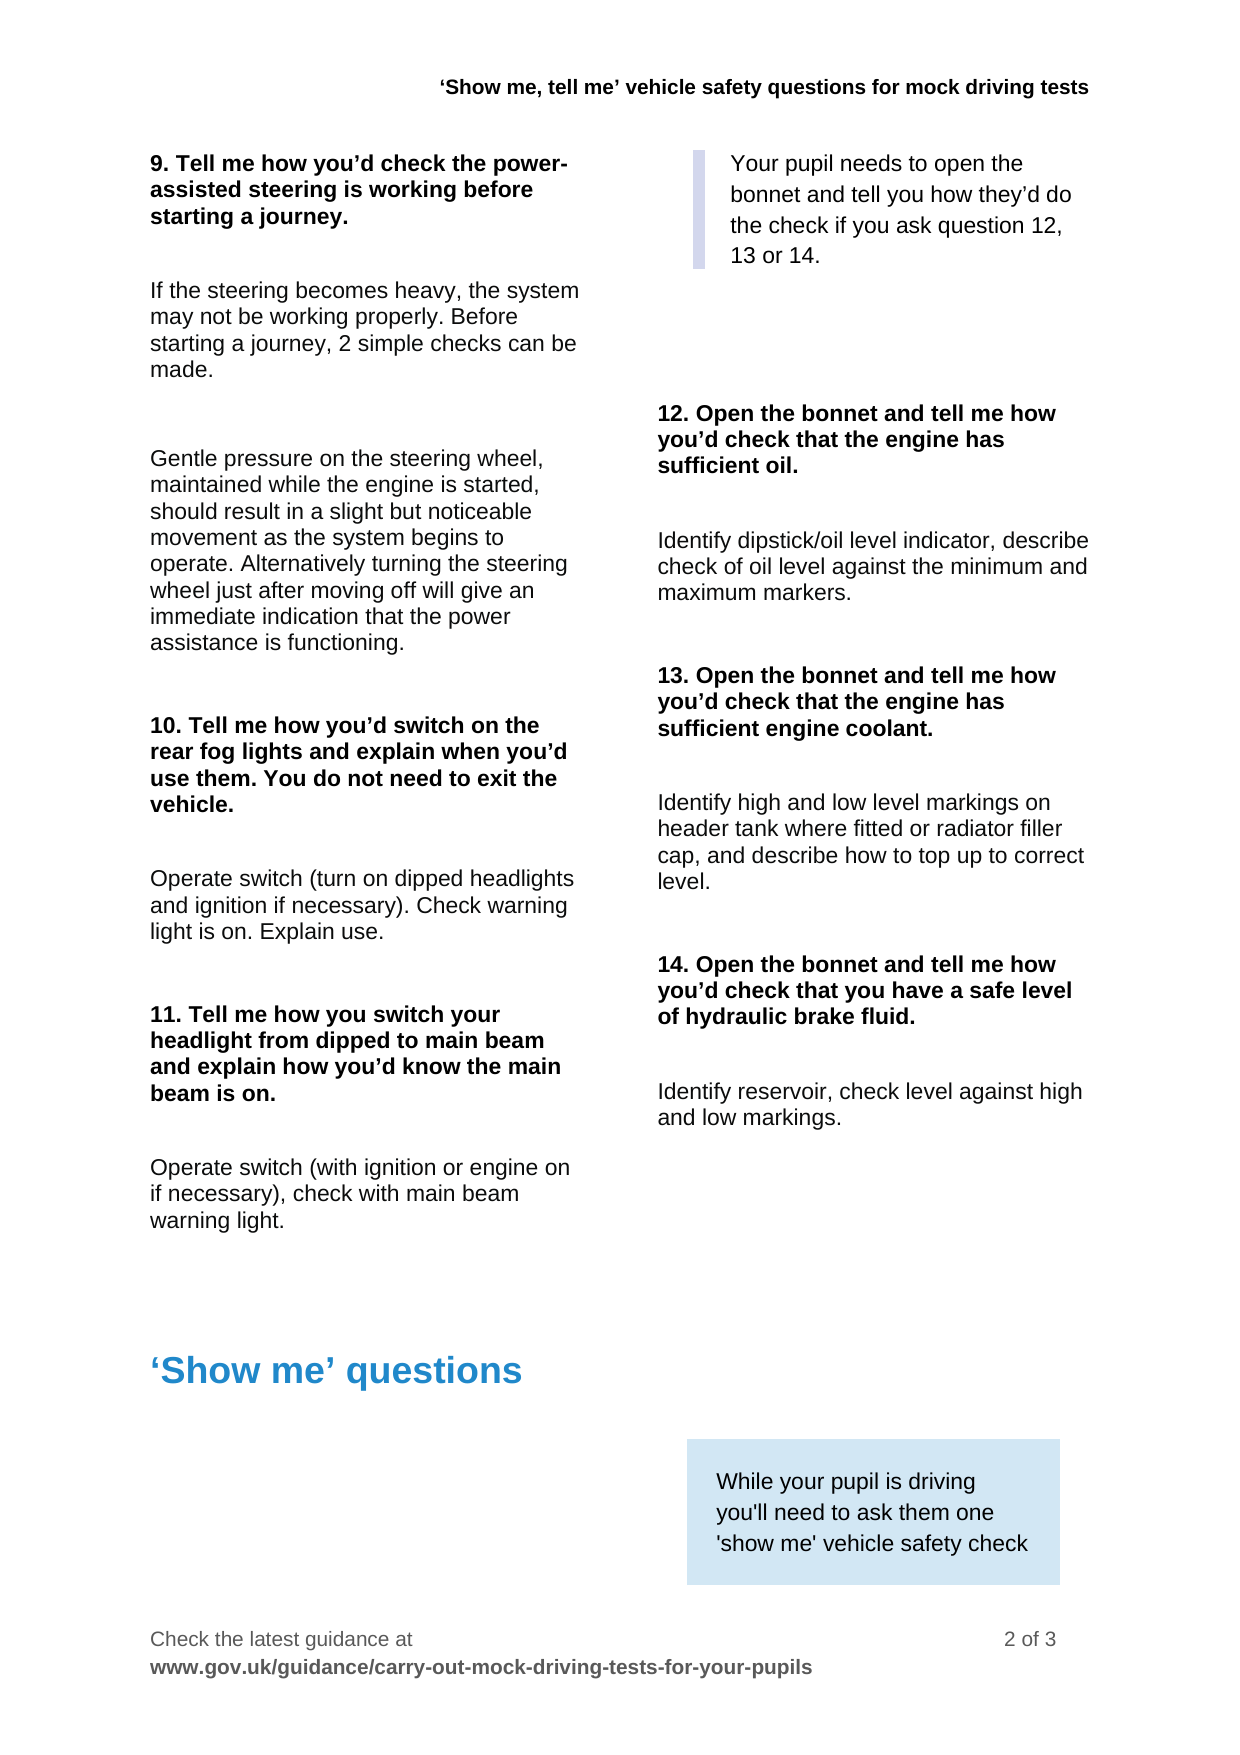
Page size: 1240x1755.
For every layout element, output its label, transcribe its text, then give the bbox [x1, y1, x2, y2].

subtitle 12. Open the bonnet and tell me how you’d check that the engine has sufficient oil. [657, 400, 1089, 479]
text Operate switch (turn on dipped headlights and ignition if necessary). Check warning light is on. Explain use. [150, 865, 582, 944]
text Identify high and low level markings on header tank where fitted or radiator filler cap, and describe how to top up to correct level. [657, 789, 1089, 894]
text Your pupil needs to open the bonnet and tell you how they’d do the check if you ask question 12, 13 or 14. [705, 150, 1089, 269]
text Gentle pressure on the steering wheel, maintained while the engine is started, should result in a slight but noticeable movement as the system begins to operate. Alternatively turning the steering wheel just after moving off will give an immediate indication that the power assistance is functioning. [150, 445, 582, 656]
text Identify reservoir, check level against high and low markings. [657, 1078, 1089, 1130]
text If the steering becomes heavy, the system may not be working properly. Before starting a journey, 2 simple checks can be made. [150, 277, 582, 382]
subtitle 9. Tell me how you’d check the power-assisted steering is working before starting a journey. [150, 150, 582, 229]
subtitle 13. Open the bonnet and tell me how you’d check that the engine has sufficient engine coolant. [657, 662, 1089, 741]
text While your pupil is driving you'll need to ask them one 'show me' vehicle safety check [699, 1451, 1047, 1573]
text Identify dipstick/oil level indicator, describe check of oil level against the minimum and maximum markers. [657, 527, 1089, 606]
subtitle 10. Tell me how you’d switch on the rear fog lights and explain when you’d use them. You do not need to exit the vehicle. [150, 712, 582, 817]
subtitle ‘Show me’ questions [150, 1348, 1089, 1391]
subtitle 14. Open the bonnet and tell me how you’d check that you have a safe level of hydraulic brake fluid. [657, 951, 1089, 1030]
text Operate switch (with ignition or engine on if necessary), check with main beam warning light. [150, 1154, 582, 1233]
subtitle 11. Tell me how you switch your headlight from dipped to main beam and explain how you’d know the main beam is on. [150, 1001, 582, 1106]
